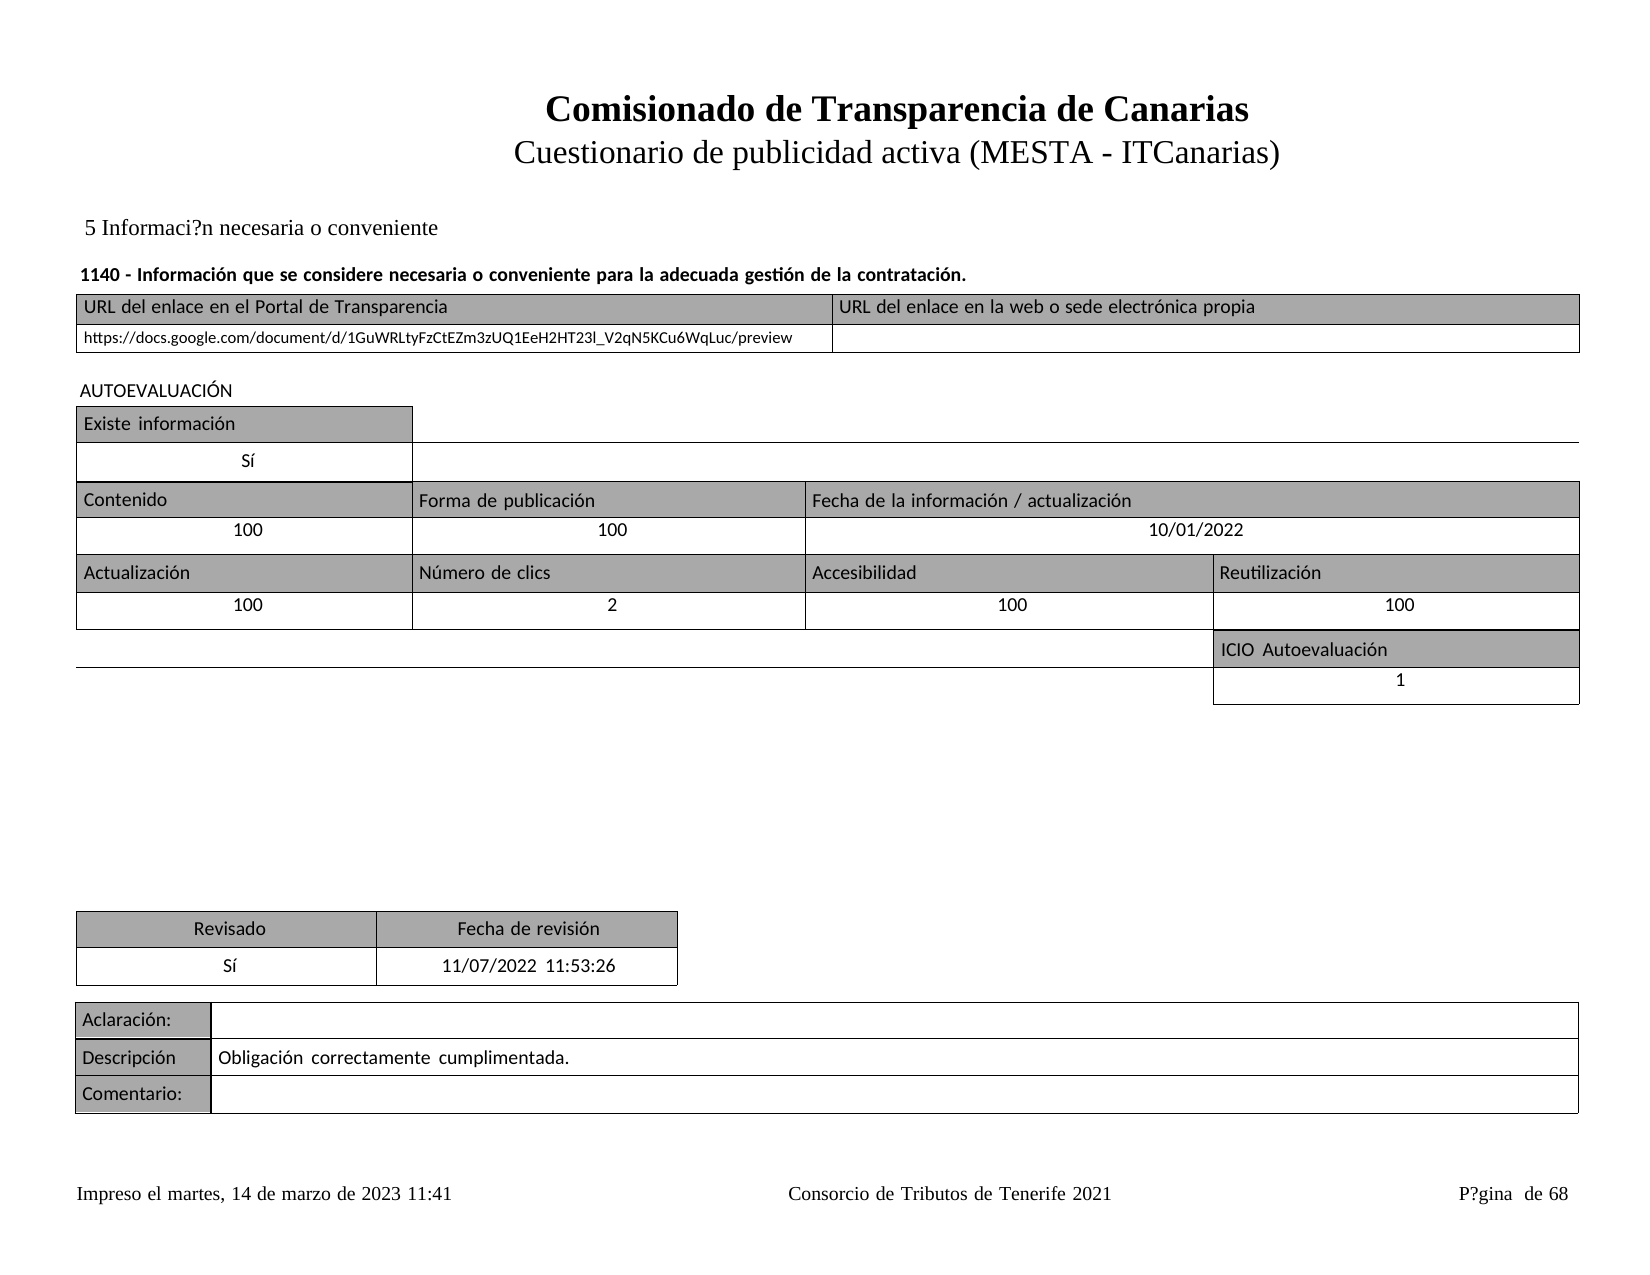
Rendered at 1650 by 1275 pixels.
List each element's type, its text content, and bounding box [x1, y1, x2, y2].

table_cell [76, 668, 1213, 704]
table_cell [833, 325, 1579, 352]
table_header URL del enlace en el Portal de Transparencia [77, 295, 832, 324]
table_cell Actualización [77, 555, 412, 592]
table_header Revisado [77, 912, 376, 947]
table_header Aclaración: [76, 1003, 210, 1037]
table_cell 100 [1214, 593, 1579, 629]
table_cell Descripción [76, 1040, 210, 1075]
table_cell Forma de publicación [413, 482, 805, 517]
table_cell Sí [77, 948, 376, 984]
table_cell Contenido [77, 483, 412, 517]
table_cell Sí [77, 443, 412, 481]
table_cell [76, 630, 1213, 667]
table_cell 11/07/2022 11:53:26 [377, 948, 677, 984]
table_cell 100 [77, 593, 412, 629]
table_cell [212, 1076, 1578, 1112]
table_cell ICIO Autoevaluación [1214, 631, 1579, 667]
table_cell Reutilización [1214, 555, 1579, 592]
table_cell Fecha de la información / actualización [806, 482, 1579, 517]
table_cell https://docs.google.com/document/d/1GuWRLtyFzCtEZm3zUQ1EeH2HT23l_V2qN5KCu6WqLuc/preview [77, 325, 832, 352]
table_cell 100 [77, 518, 412, 554]
text AUTOEVALUACIÓN [79, 378, 1594, 402]
table_cell 10/01/2022 [806, 518, 1579, 554]
table_header Fecha de revisión [377, 912, 677, 947]
table_header [212, 1003, 1578, 1037]
table_cell Número de clics [413, 555, 805, 592]
table_cell 2 [413, 593, 805, 629]
table_header URL del enlace en la web o sede electrónica propia [833, 295, 1579, 324]
text 1140 - Información que se considere necesaria o conveniente para la adecuada gestión de la contratación. [79, 262, 1594, 286]
table_cell Obligación correctamente cumplimentada. [212, 1039, 1578, 1075]
table_cell [413, 443, 1579, 481]
table_cell 1 [1214, 668, 1579, 704]
table_cell 100 [806, 593, 1213, 629]
table_cell Accesibilidad [806, 555, 1213, 592]
table_cell 100 [413, 518, 805, 554]
table_cell Comentario: [76, 1076, 210, 1112]
table_header Existe información [77, 407, 412, 442]
table_header [413, 406, 1579, 442]
